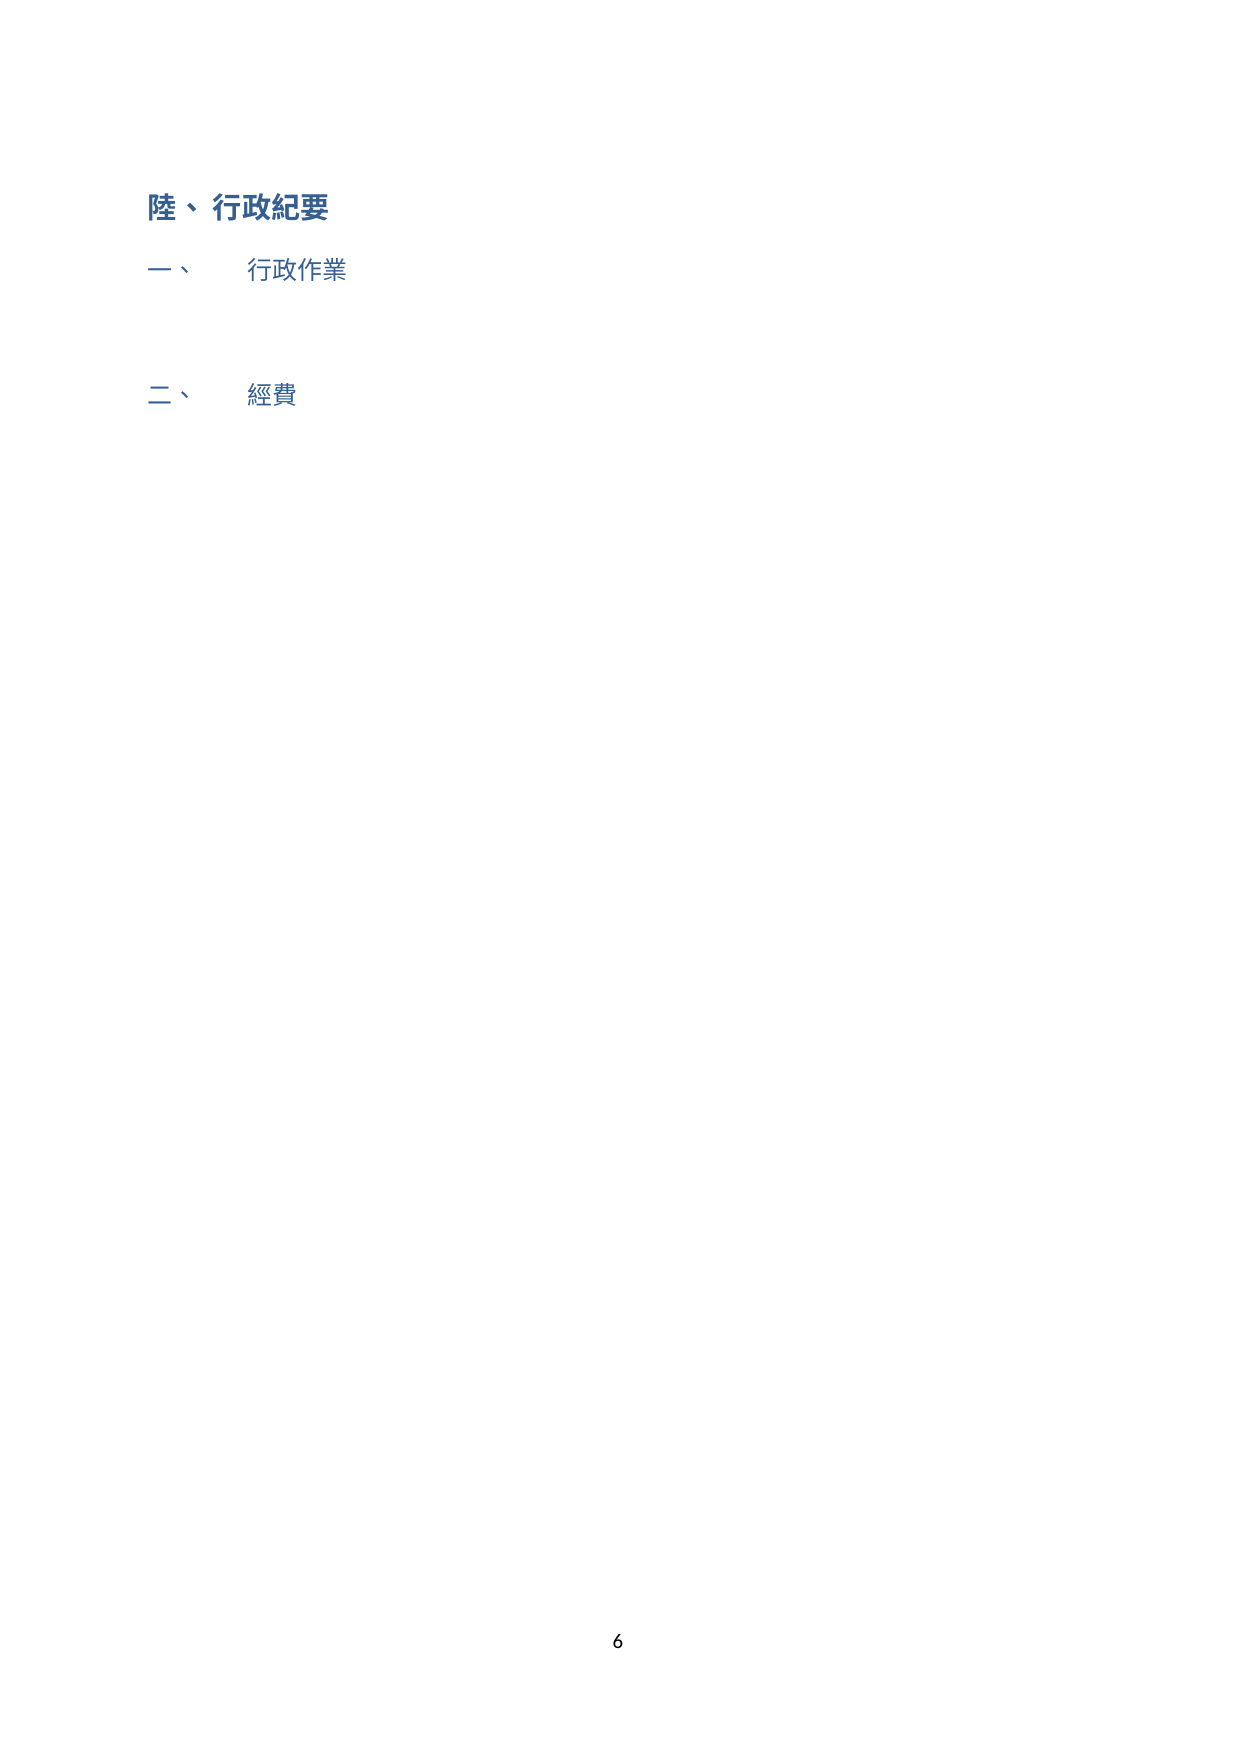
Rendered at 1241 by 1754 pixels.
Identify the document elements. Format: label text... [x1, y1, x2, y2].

list 經費 [148, 352, 1092, 414]
list 陸、 行政紀要 [148, 164, 1092, 227]
list 行政作業 [148, 227, 1092, 289]
